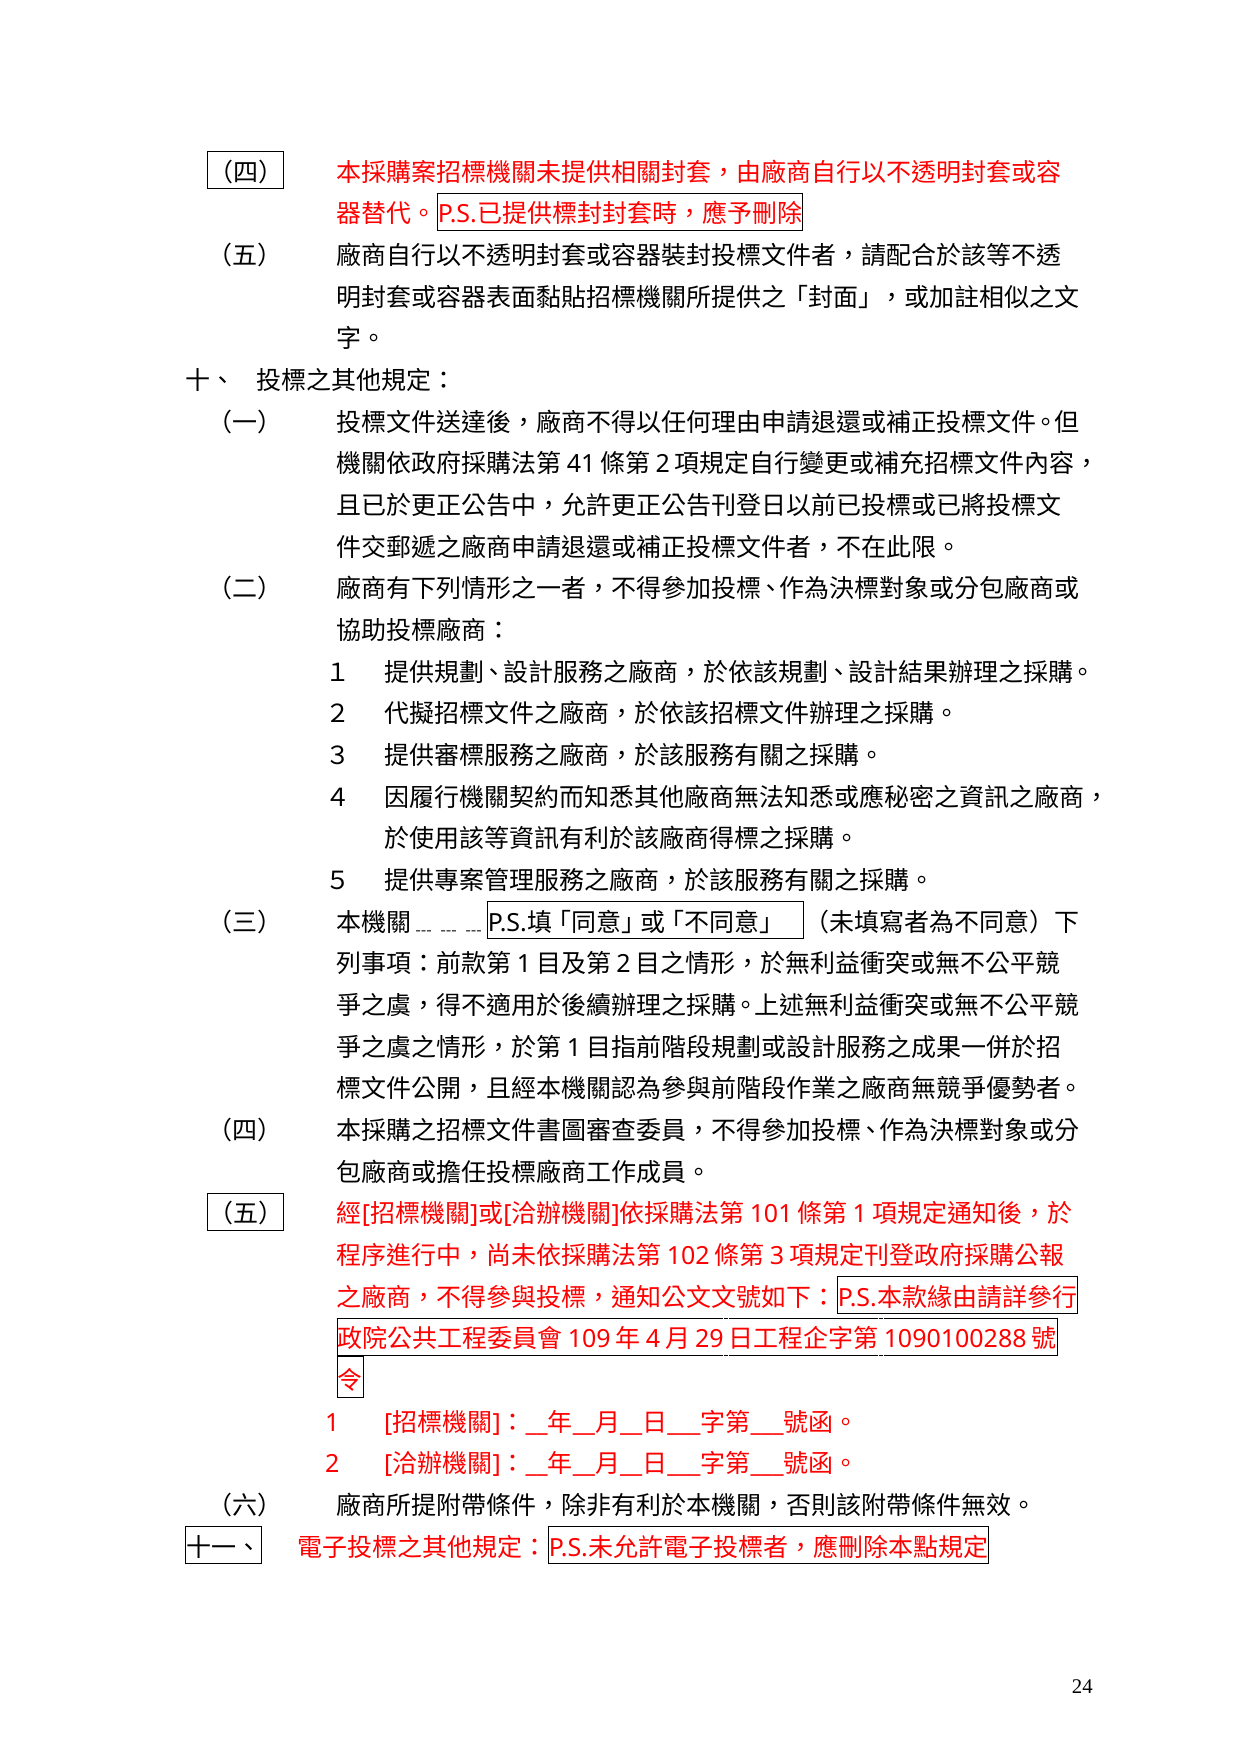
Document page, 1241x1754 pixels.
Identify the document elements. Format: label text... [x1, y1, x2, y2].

subtitle 提供專案管理服務之廠商，於該服務有關之採購。 [325, 856, 1092, 898]
subtitle 代擬招標文件之廠商，於依該招標文件辦理之採購。 [325, 689, 1092, 731]
subtitle 廠商有下列情形之一者，不得參加投標、作為決標對象或分包廠商或協助投標廠商： [207, 564, 1079, 648]
subtitle 本採購案招標機關未提供相關封套，由廠商自行以不透明封套或容器替代。P.S.已提供標封封套時，應予刪除 [207, 148, 1079, 231]
subtitle 廠商自行以不透明封套或容器裝封投標文件者，請配合於該等不透明封套或容器表面黏貼招標機關所提供之「封面」，或加註相似之文字。 [207, 231, 1079, 356]
subtitle 電子投標之其他規定：P.S.未允許電子投標者，應刪除本點規定 [185, 1523, 1092, 1564]
subtitle 本採購之招標文件書圖審查委員，不得參加投標、作為決標對象或分包廠商或擔任投標廠商工作成員。 [207, 1106, 1079, 1189]
subtitle 因履行機關契約而知悉其他廠商無法知悉或應秘密之資訊之廠商，於使用該等資訊有利於該廠商得標之採購。 [325, 773, 1092, 856]
subtitle 經[招標機關]或[洽辦機關]依採購法第101條第1項規定通知後，於程序進行中，尚未依採購法第102條第3項規定刊登政府採購公報之廠商，不得參與投標，通知公文文號如下：P.S.本款緣由請詳參行政院公共工程委員會109年4月29日工程企字第1090100288號令 [207, 1189, 1079, 1398]
subtitle 提供規劃、設計服務之廠商，於依該規劃、設計結果辦理之採購。 [325, 648, 1092, 689]
subtitle 提供審標服務之廠商，於該服務有關之採購。 [325, 731, 1092, 773]
subtitle [招標機關]：__年__月__日___字第___號函。 [325, 1398, 1092, 1439]
subtitle 投標文件送達後，廠商不得以任何理由申請退還或補正投標文件。但機關依政府採購法第41條第2項規定自行變更或補充招標文件內容，且已於更正公告中，允許更正公告刊登日以前已投標或已將投標文件交郵遞之廠商申請退還或補正投標文件者，不在此限。 [207, 398, 1079, 564]
subtitle 廠商所提附帶條件，除非有利於本機關，否則該附帶條件無效。 [207, 1481, 1079, 1523]
subtitle [洽辦機關]：__年__月__日___字第___號函。 [325, 1439, 1092, 1481]
subtitle 本機關﹍﹍﹍P.S.填「同意」或「不同意」（未填寫者為不同意）下列事項：前款第1目及第2目之情形，於無利益衝突或無不公平競爭之虞，得不適用於後續辦理之採購。上述無利益衝突或無不公平競爭之虞之情形，於第1目指前階段規劃或設計服務之成果一併於招標文件公開，且經本機關認為參與前階段作業之廠商無競爭優勢者。 [207, 898, 1079, 1106]
subtitle 投標之其他規定： [185, 356, 1079, 398]
